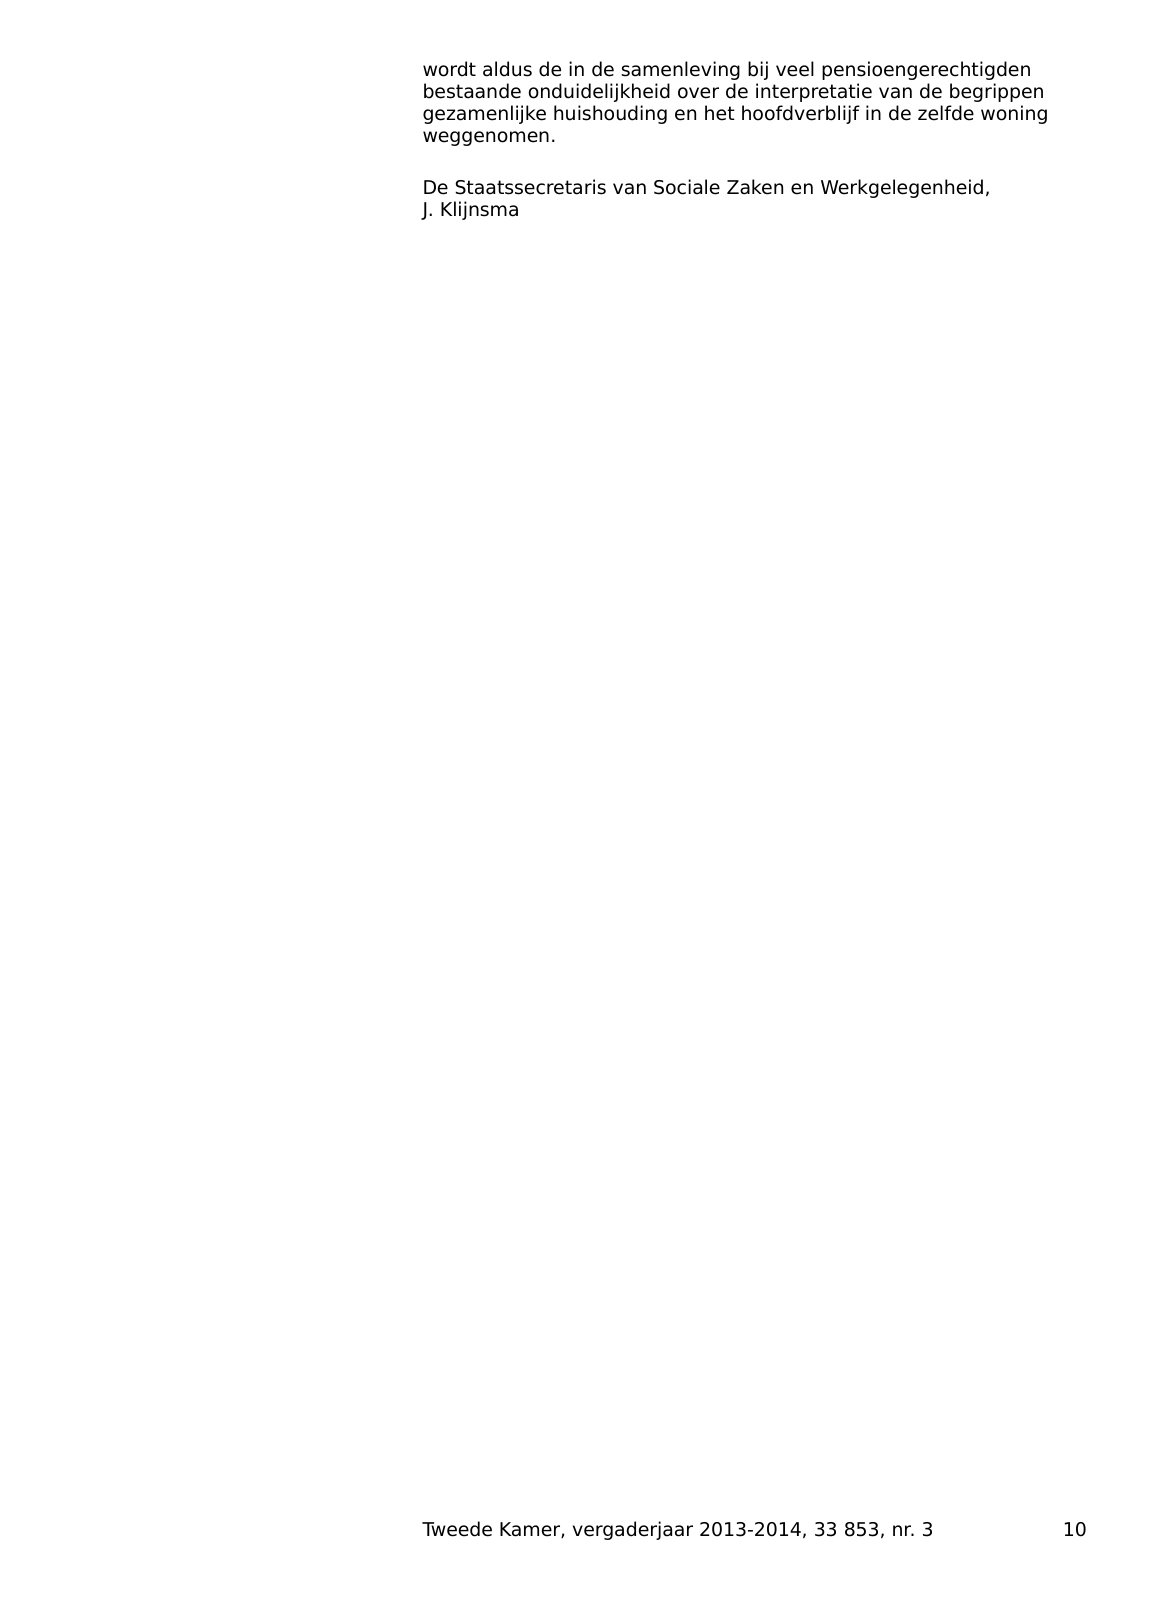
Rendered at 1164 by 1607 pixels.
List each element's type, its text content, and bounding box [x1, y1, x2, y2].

text De Staatssecretaris van Sociale Zaken en Werkgelegenheid, J. Klijnsma [422, 177, 1087, 221]
text wordt aldus de in de samenleving bij veel pensioengerechtigden bestaande onduidelijkheid over de interpretatie van de begrippen gezamenlijke huishouding en het hoofdverblijf in de zelfde woning weggenomen. [422, 59, 1087, 147]
